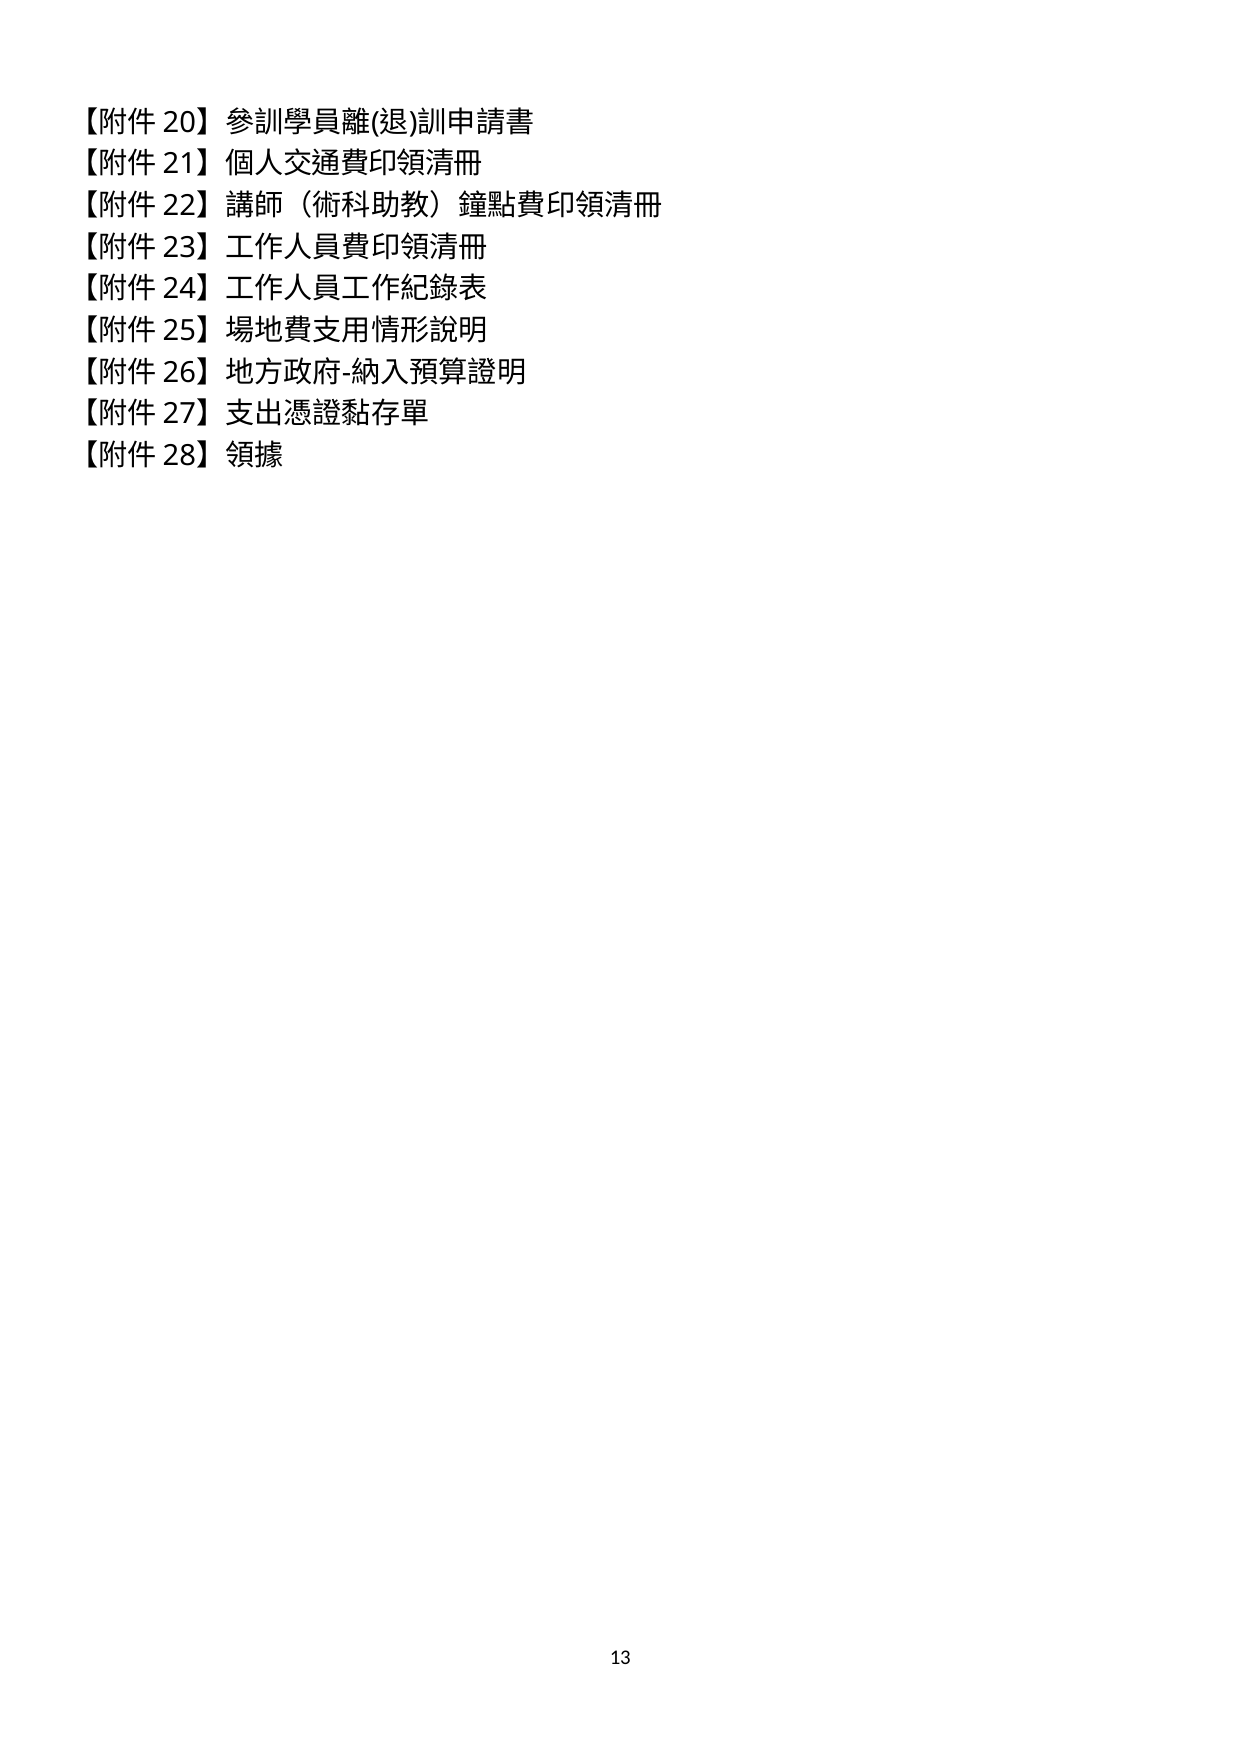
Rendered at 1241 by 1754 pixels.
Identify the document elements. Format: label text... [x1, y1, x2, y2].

text 【附件26】地方政府-納入預算證明 [69, 349, 1171, 390]
text 【附件24】工作人員工作紀錄表 [69, 265, 1171, 307]
text 【附件21】個人交通費印領清冊 [69, 140, 1171, 182]
text 【附件20】參訓學員離(退)訓申請書 [69, 99, 1171, 140]
text 【附件22】講師（術科助教）鐘點費印領清冊 [69, 182, 1171, 224]
text 【附件28】領據 [69, 432, 1171, 474]
text 【附件25】場地費支用情形說明 [69, 307, 1171, 349]
text 【附件23】工作人員費印領清冊 [69, 224, 1171, 265]
text 【附件27】支出憑證黏存單 [69, 390, 1171, 432]
